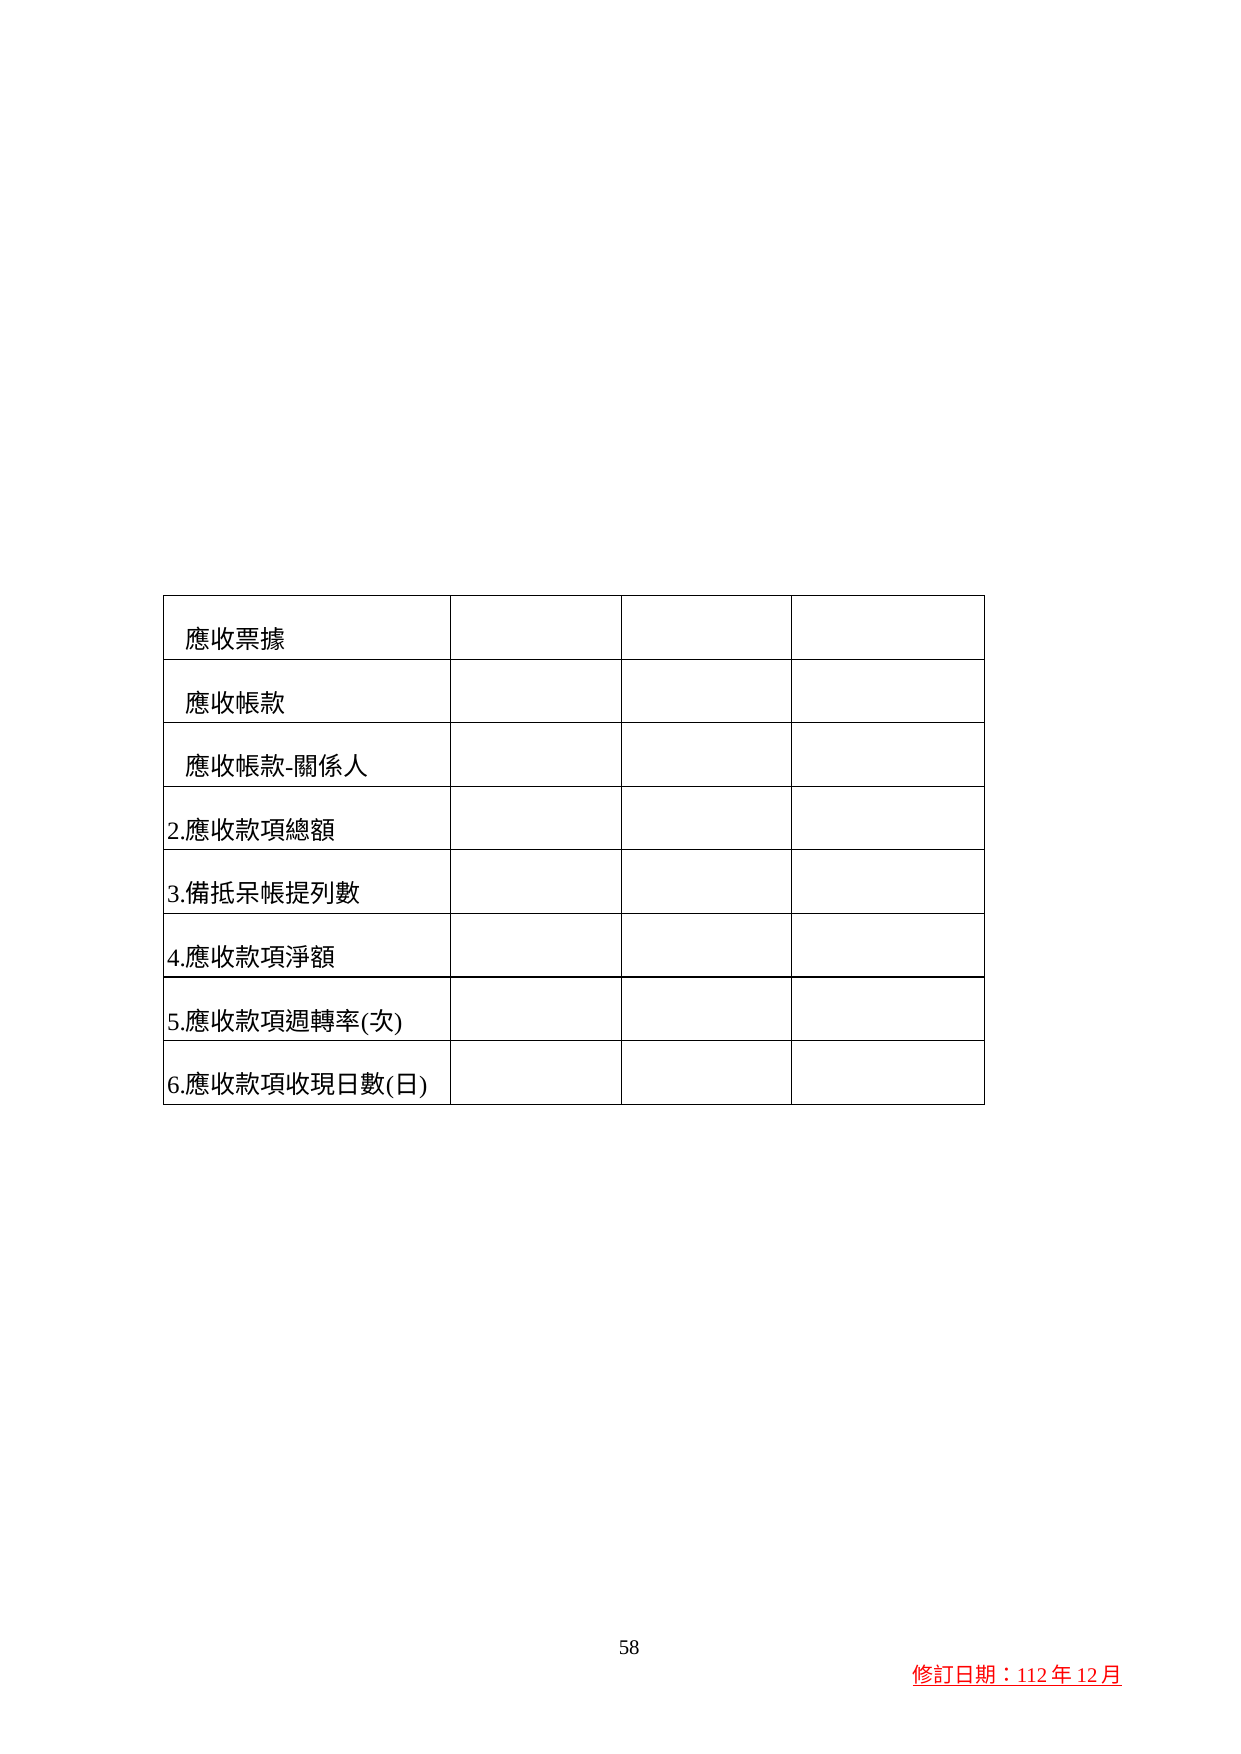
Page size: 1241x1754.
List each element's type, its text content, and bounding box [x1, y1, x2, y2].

table_cell [792, 850, 984, 913]
table_cell 應收帳款-關係人 [164, 723, 450, 786]
table_cell 3.備抵呆帳提列數 [164, 850, 450, 913]
table_cell [622, 914, 791, 976]
table_cell [451, 1041, 621, 1103]
table_cell [622, 1041, 791, 1103]
table_cell [451, 723, 621, 786]
table_cell [451, 978, 621, 1040]
table_cell 應收票據 [164, 596, 450, 659]
table_cell [792, 723, 984, 786]
table_cell [622, 596, 791, 659]
table_cell [622, 850, 791, 913]
table_cell [451, 787, 621, 849]
table_cell [792, 914, 984, 976]
table_cell [451, 660, 621, 722]
table_cell [451, 914, 621, 976]
table_cell [792, 1041, 984, 1103]
table_cell 6.應收款項收現日數(日) [164, 1041, 450, 1103]
table_cell [622, 723, 791, 786]
table_cell 4.應收款項淨額 [164, 914, 450, 976]
table_cell [451, 596, 621, 659]
table_cell 5.應收款項週轉率(次) [164, 978, 450, 1040]
table_cell [622, 978, 791, 1040]
table_cell [792, 978, 984, 1040]
table_cell [792, 787, 984, 849]
table_cell [451, 850, 621, 913]
table_cell 2.應收款項總額 [164, 787, 450, 849]
table_cell [622, 787, 791, 849]
table_cell 應收帳款 [164, 660, 450, 722]
table_cell [792, 596, 984, 659]
table_cell [622, 660, 791, 722]
table_cell [792, 660, 984, 722]
